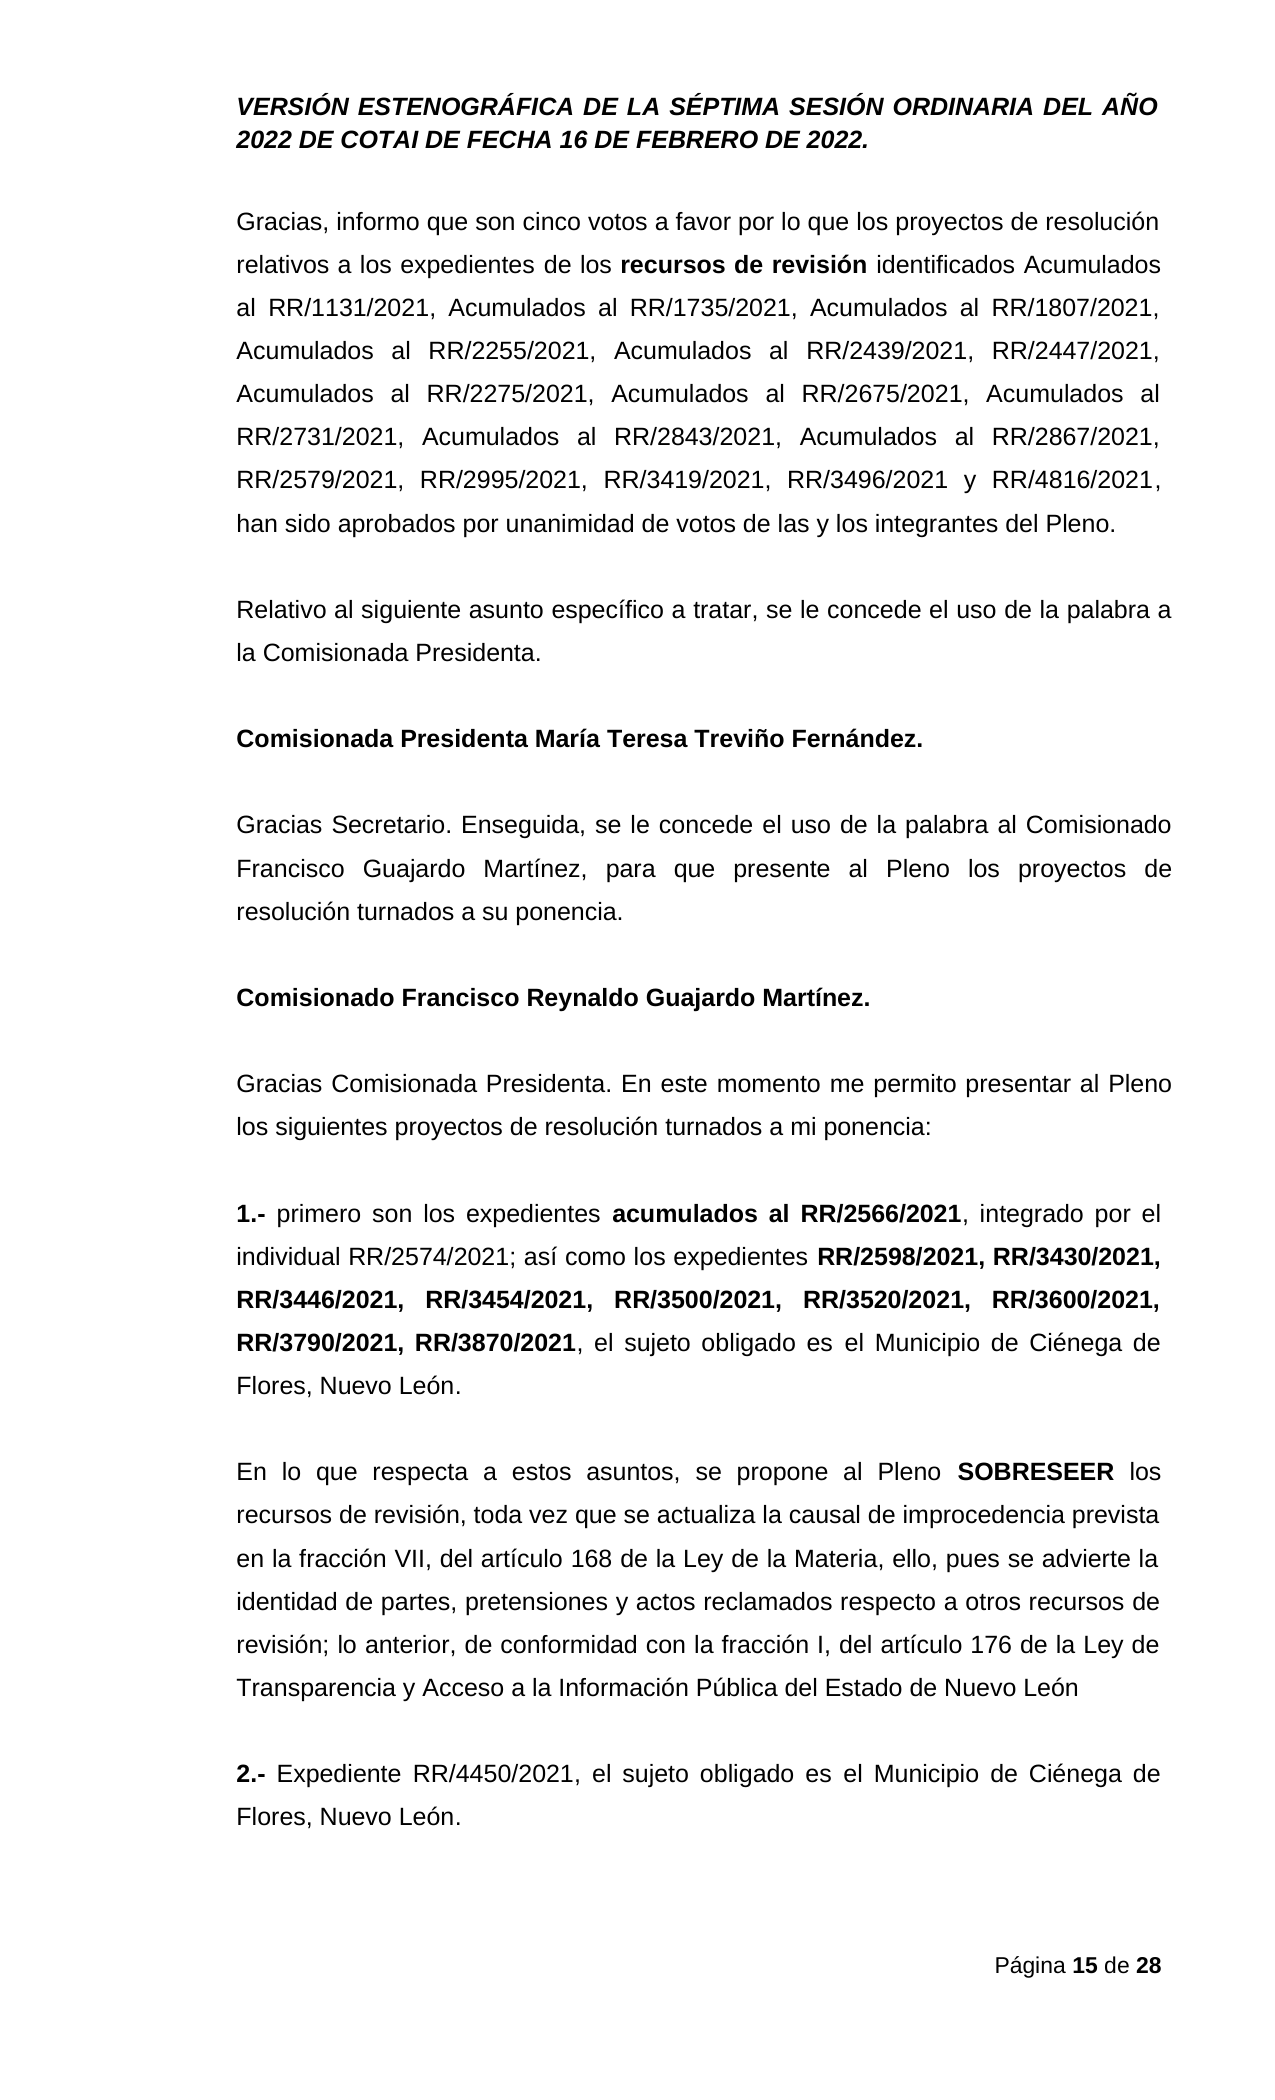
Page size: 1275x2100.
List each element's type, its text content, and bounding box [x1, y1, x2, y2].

text En lo que respecta a estos asuntos, se propone al Pleno SOBRESEER los recursos de revisión, toda vez que se actualiza la causal de improcedencia prevista en la fracción VII, del artículo 168 de la Ley de la Materia, ello, pues se advierte la identidad de partes, pretensiones y actos reclamados respecto a otros recursos de revisión; lo anterior, de conformidad con la fracción I, del artículo 176 de la Ley de Transparencia y Acceso a la Información Pública del Estado de Nuevo León [236, 1457, 1161, 1702]
text 2.- Expediente RR/4450/2021, el sujeto obligado es el Municipio de Ciénega de Flores, Nuevo León. [236, 1759, 1161, 1831]
text Relativo al siguiente asunto específico a tratar, se le concede el uso de la palabra a la Comisionada Presidenta. [236, 595, 1174, 667]
text 1.- primero son los expedientes acumulados al RR/2566/2021, integrado por el individual RR/2574/2021; así como los expedientes RR/2598/2021, RR/3430/2021, RR/3446/2021, RR/3454/2021, RR/3500/2021, RR/3520/2021, RR/3600/2021, RR/3790/2021, RR/3870/2021, el sujeto obligado es el Municipio de Ciénega de Flores, Nuevo León. [236, 1199, 1161, 1400]
text Gracias, informo que son cinco votos a favor por lo que los proyectos de resolución relativos a los expedientes de los recursos de revisión identificados Acumulados al RR/1131/2021, Acumulados al RR/1735/2021, Acumulados al RR/1807/2021, Acumulados al RR/2255/2021, Acumulados al RR/2439/2021, RR/2447/2021, Acumulados al RR/2275/2021, Acumulados al RR/2675/2021, Acumulados al RR/2731/2021, Acumulados al RR/2843/2021, Acumulados al RR/2867/2021, RR/2579/2021, RR/2995/2021, RR/3419/2021, RR/3496/2021 y RR/4816/2021, han sido aprobados por unanimidad de votos de las y los integrantes del Pleno. [236, 207, 1161, 537]
text Gracias Secretario. Enseguida, se le concede el uso de la palabra al Comisionado Francisco Guajardo Martínez, para que presente al Pleno los proyectos de resolución turnados a su ponencia. [236, 811, 1174, 926]
text Gracias Comisionada Presidenta. En este momento me permito presentar al Pleno los siguientes proyectos de resolución turnados a mi ponencia: [236, 1069, 1174, 1141]
text Comisionado Francisco Reynaldo Guajardo Martínez. [236, 983, 1174, 1012]
text Comisionada Presidenta María Teresa Treviño Fernández. [236, 724, 1174, 753]
